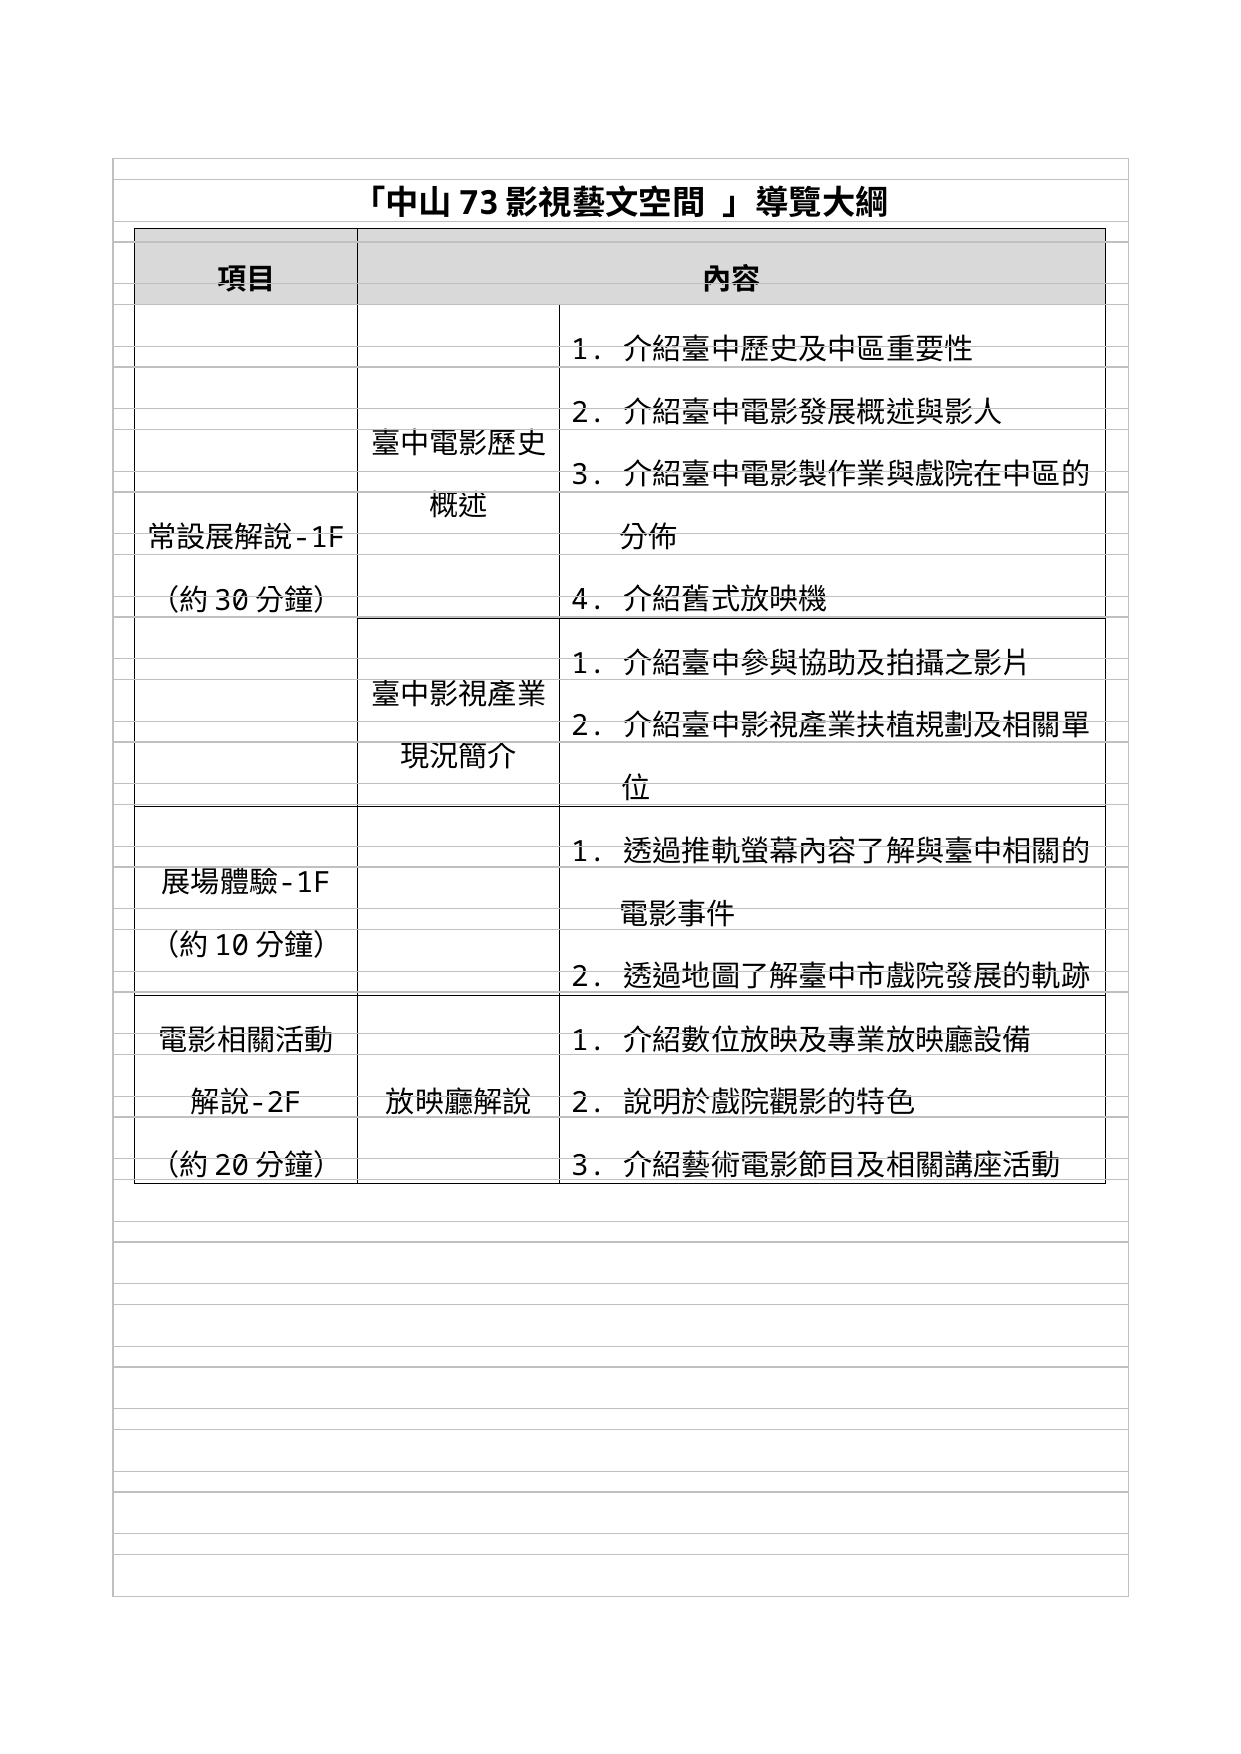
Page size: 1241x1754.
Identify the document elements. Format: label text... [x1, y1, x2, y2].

table_cell 常設展解說-1F （約30分鐘） [135, 534, 357, 554]
table_cell 1. 介紹臺中參與協助及拍攝之影片 2. 介紹臺中影視產業扶植規劃及相關單位 [560, 659, 1105, 679]
table_cell [358, 659, 559, 679]
text 「中山73影視藝文空間 」導覽大綱 [114, 180, 1128, 221]
table_cell 1. 介紹臺中歷史及中區重要性 2. 介紹臺中電影發展概述與影人 3. 介紹臺中電影製作業與戲院在中區的分佈 4. 介紹舊式放映機 [560, 347, 1105, 366]
table_cell 電影相關活動 解說-2F （約20分鐘） [135, 1034, 357, 1054]
table_cell 常設展解說-1F （約30分鐘） [135, 430, 357, 471]
table_cell 1. 介紹臺中歷史及中區重要性 2. 介紹臺中電影發展概述與影人 3. 介紹臺中電影製作業與戲院在中區的分佈 4. 介紹舊式放映機 [560, 555, 1105, 596]
table_cell 1. 介紹數位放映及專業放映廳設備 2. 說明於戲院觀影的特色 3. 介紹藝術電影節目及相關講座活動 [560, 1034, 1105, 1054]
table_cell 放映廳解說 [358, 1055, 559, 1096]
table_cell [135, 972, 357, 991]
table_cell 常設展解說-1F （約30分鐘） [135, 368, 357, 408]
table_cell [358, 555, 559, 596]
table_cell 1. 介紹數位放映及專業放映廳設備 2. 說明於戲院觀影的特色 3. 介紹藝術電影節目及相關講座活動 [560, 1055, 1105, 1096]
table_cell 1. 透過推軌螢幕內容了解與臺中相關的電影事件 2. 透過地圖了解臺中市戲院發展的軌跡 [560, 909, 1105, 929]
table_cell 1. 介紹數位放映及專業放映廳設備 2. 說明於戲院觀影的特色 3. 介紹藝術電影節目及相關講座活動 [560, 1118, 1105, 1158]
table_cell 常設展解說-1F （約30分鐘） [135, 784, 357, 804]
table_cell 1. 介紹臺中歷史及中區重要性 2. 介紹臺中電影發展概述與影人 3. 介紹臺中電影製作業與戲院在中區的分佈 4. 介紹舊式放映機 [560, 430, 1105, 471]
table_header 內容 [741, 278, 751, 282]
table_cell 展場體驗-1F [135, 868, 357, 908]
table_cell 電影相關活動 解說-2F （約20分鐘） [135, 1055, 357, 1096]
table_cell [135, 909, 357, 929]
table_cell 1. 介紹數位放映及專業放映廳設備 2. 說明於戲院觀影的特色 3. 介紹藝術電影節目及相關講座活動 [560, 1097, 1105, 1116]
table_cell 常設展解說-1F （約30分鐘） [135, 305, 357, 346]
table_header 內容 [713, 277, 720, 283]
table_header 內容 [358, 229, 1105, 241]
table_cell [358, 597, 559, 616]
table_cell 放映廳解說 [358, 1034, 559, 1054]
table_cell [358, 868, 559, 908]
table_cell [358, 409, 559, 429]
table_cell 常設展解說-1F （約30分鐘） [135, 680, 357, 721]
table_cell 常設展解說-1F （約30分鐘） [135, 347, 357, 366]
table_cell [358, 930, 559, 971]
table_cell 臺中影視產業 [358, 680, 559, 721]
table_cell [358, 807, 559, 846]
table_cell [358, 305, 559, 346]
table_cell 常設展解說-1F （約30分鐘） [135, 618, 357, 658]
table_cell 1. 介紹臺中歷史及中區重要性 2. 介紹臺中電影發展概述與影人 3. 介紹臺中電影製作業與戲院在中區的分佈 4. 介紹舊式放映機 [560, 534, 1105, 554]
table_cell 放映廳解說 [358, 996, 559, 1033]
table_cell 1. 介紹臺中參與協助及拍攝之影片 2. 介紹臺中影視產業扶植規劃及相關單位 [560, 722, 1105, 741]
table_cell 1. 透過推軌螢幕內容了解與臺中相關的電影事件 2. 透過地圖了解臺中市戲院發展的軌跡 [560, 847, 1105, 866]
table_cell 現況簡介 [358, 743, 559, 783]
table_cell 1. 介紹數位放映及專業放映廳設備 2. 說明於戲院觀影的特色 3. 介紹藝術電影節目及相關講座活動 [560, 1159, 1105, 1179]
table_cell 1. 介紹臺中參與協助及拍攝之影片 2. 介紹臺中影視產業扶植規劃及相關單位 [560, 743, 1105, 783]
table_cell 常設展解說-1F （約30分鐘） [135, 659, 357, 679]
table_cell [358, 784, 559, 804]
table_cell [358, 847, 559, 866]
table_cell 1. 介紹臺中歷史及中區重要性 2. 介紹臺中電影發展概述與影人 3. 介紹臺中電影製作業與戲院在中區的分佈 4. 介紹舊式放映機 [560, 409, 1105, 429]
table_cell 1. 透過推軌螢幕內容了解與臺中相關的電影事件 2. 透過地圖了解臺中市戲院發展的軌跡 [560, 868, 1105, 908]
table_cell [358, 347, 559, 366]
table_header 項目 [135, 284, 357, 304]
table_cell [358, 722, 559, 741]
table_cell 1. 介紹臺中參與協助及拍攝之影片 2. 介紹臺中影視產業扶植規劃及相關單位 [560, 784, 1105, 804]
table_cell 電影相關活動 解說-2F （約20分鐘） [135, 1118, 357, 1158]
table_header 項目 [254, 269, 267, 273]
table_cell 放映廳解說 [358, 1118, 559, 1158]
table_header 內容 [358, 243, 1105, 283]
table_cell 常設展解說-1F （約30分鐘） [135, 722, 357, 741]
table_cell [358, 368, 559, 408]
table_cell 1. 介紹數位放映及專業放映廳設備 2. 說明於戲院觀影的特色 3. 介紹藝術電影節目及相關講座活動 [560, 996, 1105, 1033]
table_cell 臺中電影歷史 [358, 430, 559, 471]
table_cell 1. 透過推軌螢幕內容了解與臺中相關的電影事件 2. 透過地圖了解臺中市戲院發展的軌跡 [560, 807, 1105, 846]
table_cell [358, 972, 559, 991]
table_header 項目 [135, 243, 357, 283]
table_cell 1. 介紹臺中歷史及中區重要性 2. 介紹臺中電影發展概述與影人 3. 介紹臺中電影製作業與戲院在中區的分佈 4. 介紹舊式放映機 [560, 368, 1105, 408]
table_cell 1. 介紹臺中歷史及中區重要性 2. 介紹臺中電影發展概述與影人 3. 介紹臺中電影製作業與戲院在中區的分佈 4. 介紹舊式放映機 [560, 305, 1105, 346]
table_cell 電影相關活動 解說-2F （約20分鐘） [135, 1097, 357, 1116]
table_cell 常設展解說-1F （約30分鐘） [135, 555, 357, 596]
table_cell 電影相關活動 解說-2F （約20分鐘） [135, 1159, 357, 1179]
table_cell 1. 介紹臺中歷史及中區重要性 2. 介紹臺中電影發展概述與影人 3. 介紹臺中電影製作業與戲院在中區的分佈 4. 介紹舊式放映機 [560, 493, 1105, 533]
table_cell [135, 847, 357, 866]
table_cell 概述 [358, 493, 559, 533]
table_cell 1. 介紹臺中參與協助及拍攝之影片 2. 介紹臺中影視產業扶植規劃及相關單位 [560, 680, 1105, 721]
table_cell 1. 介紹臺中參與協助及拍攝之影片 2. 介紹臺中影視產業扶植規劃及相關單位 [560, 619, 1105, 658]
table_header 項目 [135, 229, 357, 241]
table_cell [135, 807, 357, 846]
table_cell 1. 介紹臺中歷史及中區重要性 2. 介紹臺中電影發展概述與影人 3. 介紹臺中電影製作業與戲院在中區的分佈 4. 介紹舊式放映機 [560, 472, 1105, 491]
table_cell 放映廳解說 [358, 1159, 559, 1179]
table_cell 1. 介紹臺中歷史及中區重要性 2. 介紹臺中電影發展概述與影人 3. 介紹臺中電影製作業與戲院在中區的分佈 4. 介紹舊式放映機 [560, 597, 1105, 616]
table_cell [358, 472, 559, 491]
table_cell 常設展解說-1F （約30分鐘） [135, 472, 357, 491]
table_cell 常設展解說-1F （約30分鐘） [135, 493, 357, 533]
text [114, 159, 1128, 179]
table_header 內容 [708, 274, 714, 282]
table_header 內容 [358, 284, 1105, 304]
table_cell 1. 透過推軌螢幕內容了解與臺中相關的電影事件 2. 透過地圖了解臺中市戲院發展的軌跡 [560, 930, 1105, 971]
table_cell 電影相關活動 解說-2F （約20分鐘） [135, 996, 357, 1033]
table_cell 常設展解說-1F （約30分鐘） [135, 409, 357, 429]
table_cell 1. 透過推軌螢幕內容了解與臺中相關的電影事件 2. 透過地圖了解臺中市戲院發展的軌跡 [560, 972, 1105, 991]
table_cell 常設展解說-1F （約30分鐘） [135, 743, 357, 783]
table_cell （約10分鐘） [135, 930, 357, 971]
table_cell [358, 534, 559, 554]
table_cell 放映廳解說 [358, 1097, 559, 1116]
table_cell [358, 909, 559, 929]
table_cell 常設展解說-1F （約30分鐘） [135, 597, 357, 616]
table_cell [358, 619, 559, 658]
